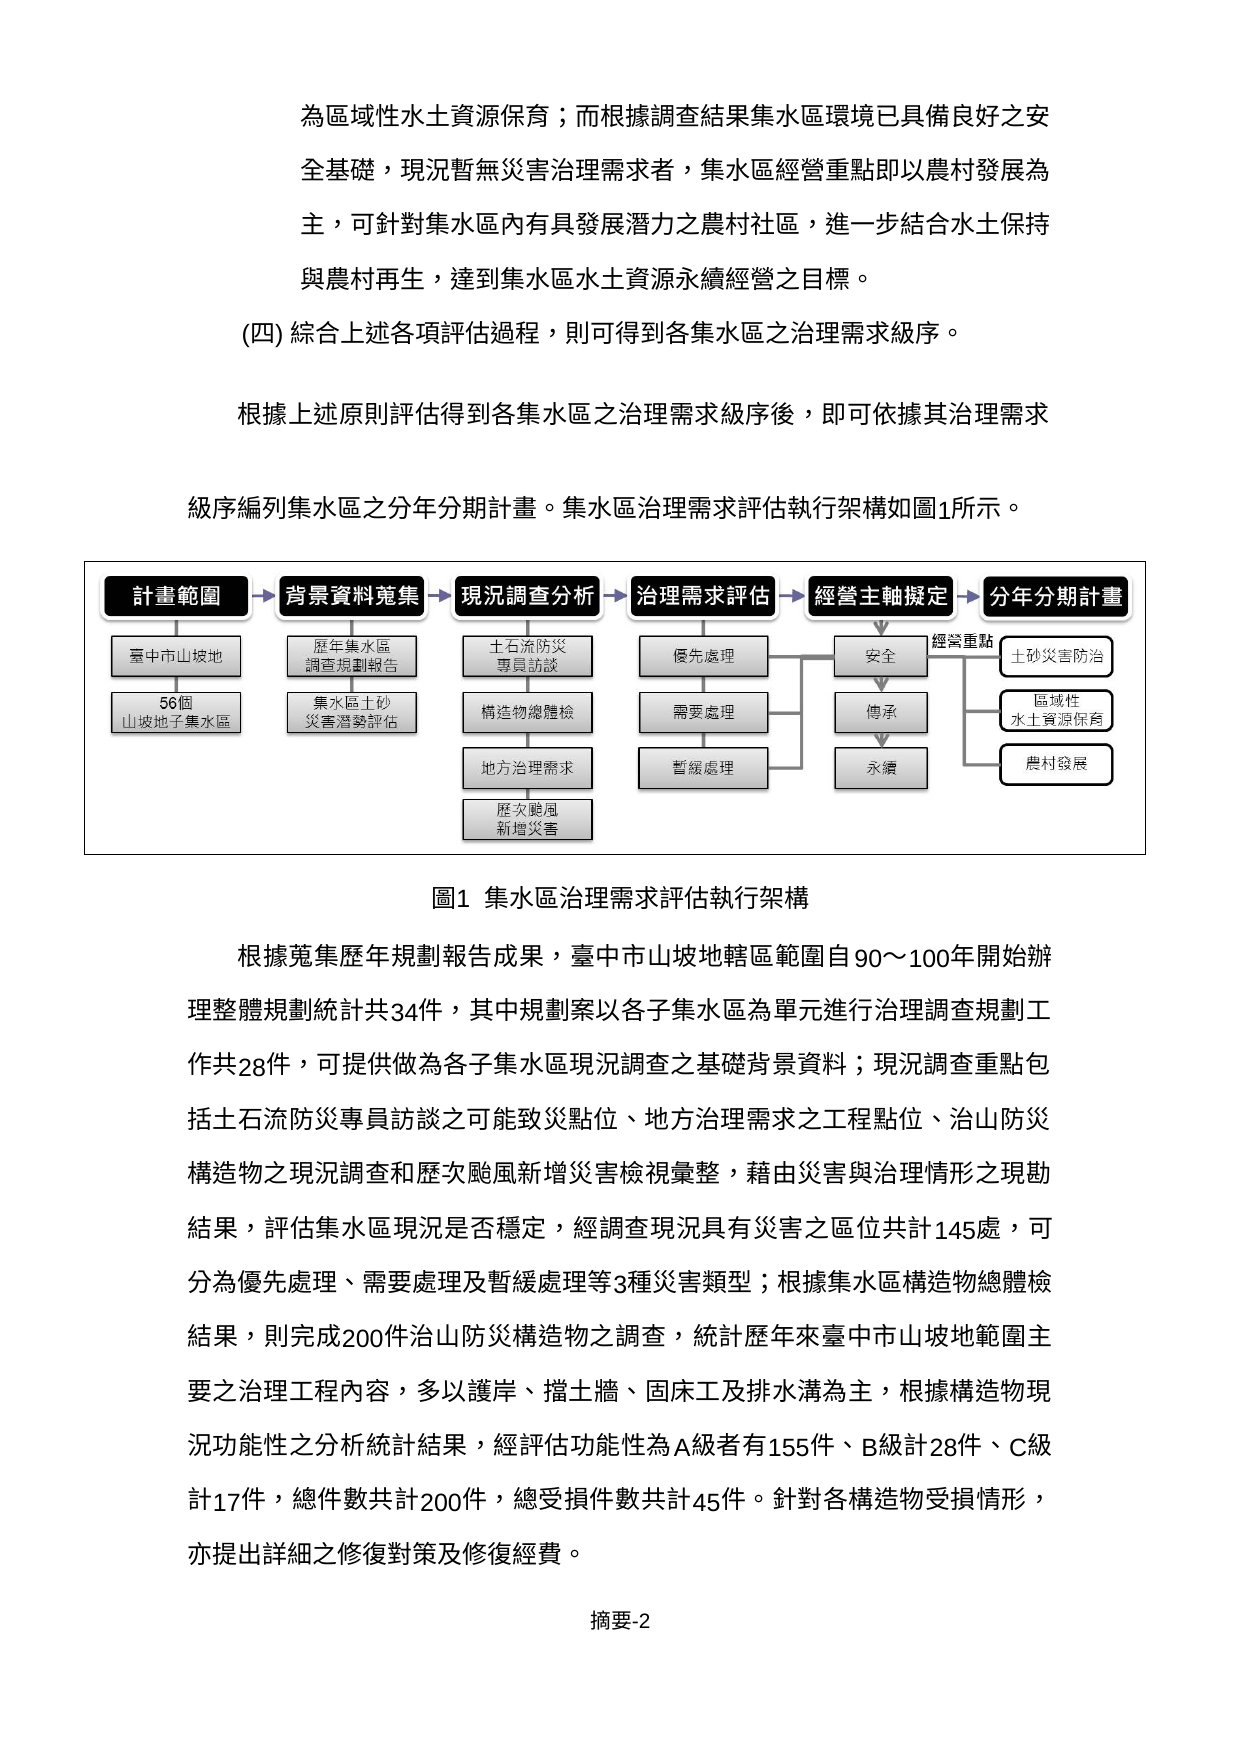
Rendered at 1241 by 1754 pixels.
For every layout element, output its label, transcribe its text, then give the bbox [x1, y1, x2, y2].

text (四) 綜合上述各項評估過程，則可得到各集水區之治理需求級序。 [241, 314, 1053, 350]
text 根據蒐集歷年規劃報告成果，臺中市山坡地轄區範圍自90～100年開始辦理整體規劃統計共34件，其中規劃案以各子集水區為單元進行治理調查規劃工作共28件，可提供做為各子集水區現況調查之基礎背景資料；現況調查重點包括土石流防災專員訪談之可能致災點位、地方治理需求之工程點位、治山防災構造物之現況調查和歷次颱風新增災害檢視彙整，藉由災害與治理情形之現勘結果，評估集水區現況是否穩定，經調查現況具有災害之區位共計145處，可分為優先處理、需要處理及暫緩處理等3種災害類型；根據集水區構造物總體檢結果，則完成200件治山防災構造物之調查，統計歷年來臺中市山坡地範圍主要之治理工程內容，多以護岸、擋土牆、固床工及排水溝為主，根據構造物現況功能性之分析統計結果，經評估功能性為A級者有155件、B級計28件、C級計17件，總件數共計200件，總受損件數共計45件。針對各構造物受損情形，亦提出詳細之修復對策及修復經費。 [187, 936, 1053, 1571]
text 圖1 集水區治理需求評估執行架構 [187, 855, 1053, 917]
text (三) 在現階段「安全」經營主軸之下，根據集水區內優先處理、需要處理及暫緩處理之治理需求評估集水區有無立即危險與治理之急迫性，集水區現況問題若屬於優先處理者，列為治理需求級序較高之集水區，經營重點為土砂災害防治；並根據集水區構造物總體檢及分年分期治理計畫落實情形之調查結果，評估集水區之治理成效與構造物受損情形，以做為治理需求評定依據，針對需要處理及暫緩處理之災害問題，進行處理及加強觀察，針對構造物毀損則進行加強及改善，經營重點為區域性水土資源保育；而根據調查結果集水區環境已具備良好之安全基礎，現況暫無災害治理需求者，集水區經營重點即以農村發展為主，可針對集水區內有具發展潛力之農村社區，進一步結合水土保持與農村再生，達到集水區水土資源永續經營之目標。 [241, 96, 1053, 296]
text 根據上述原則評估得到各集水區之治理需求級序後，即可依據其治理需求級序編列集水區之分年分期計畫。集水區治理需求評估執行架構如圖1所示。 [187, 368, 1053, 524]
